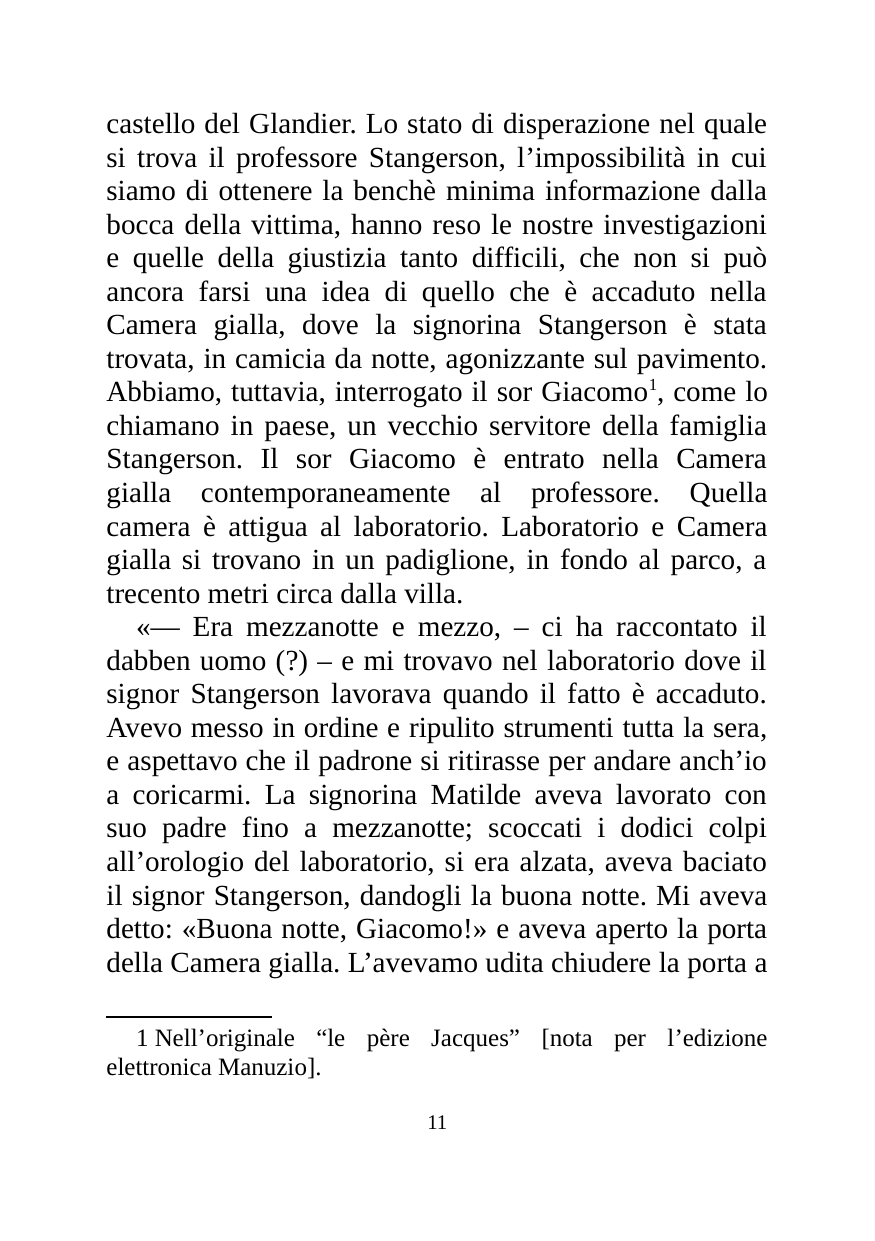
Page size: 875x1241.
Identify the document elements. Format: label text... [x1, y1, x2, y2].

text Nell’originale “le père Jacques” [nota per l’edizione elettronica Manuzio]. [106, 1023, 768, 1080]
text «— Era mezzanotte e mezzo, – ci ha raccontato il dabben uomo (?) – e mi trovavo nel laboratorio dove il signor Stangerson lavorava quando il fatto è accaduto. Avevo messo in ordine e ripulito strumenti tutta la sera, e aspettavo che il padrone si ritirasse per andare anch’io a coricarmi. La signorina Matilde aveva lavorato con suo padre fino a mezzanotte; scoccati i dodici colpi all’orologio del laboratorio, si era alzata, aveva baciato il signor Stangerson, dandogli la buona notte. Mi aveva detto: «Buona notte, Giacomo!» e aveva aperto la porta della Camera gialla. L’avevamo udita chiudere la porta a [106, 609, 768, 978]
text castello del Glandier. Lo stato di disperazione nel quale si trova il professore Stangerson, l’impossibilità in cui siamo di ottenere la benchè minima informazione dalla bocca della vittima, hanno reso le nostre investigazioni e quelle della giustizia tanto difficili, che non si può ancora farsi una idea di quello che è accaduto nella Camera gialla, dove la signorina Stangerson è stata trovata, in camicia da notte, agonizzante sul pavimento. Abbiamo, tuttavia, interrogato il sor Giacomo, come lo chiamano in paese, un vecchio servitore della famiglia Stangerson. Il sor Giacomo è entrato nella Camera gialla contemporaneamente al professore. Quella camera è attigua al laboratorio. Laboratorio e Camera gialla si trovano in un padiglione, in fondo al parco, a trecento metri circa dalla villa. [106, 106, 768, 609]
